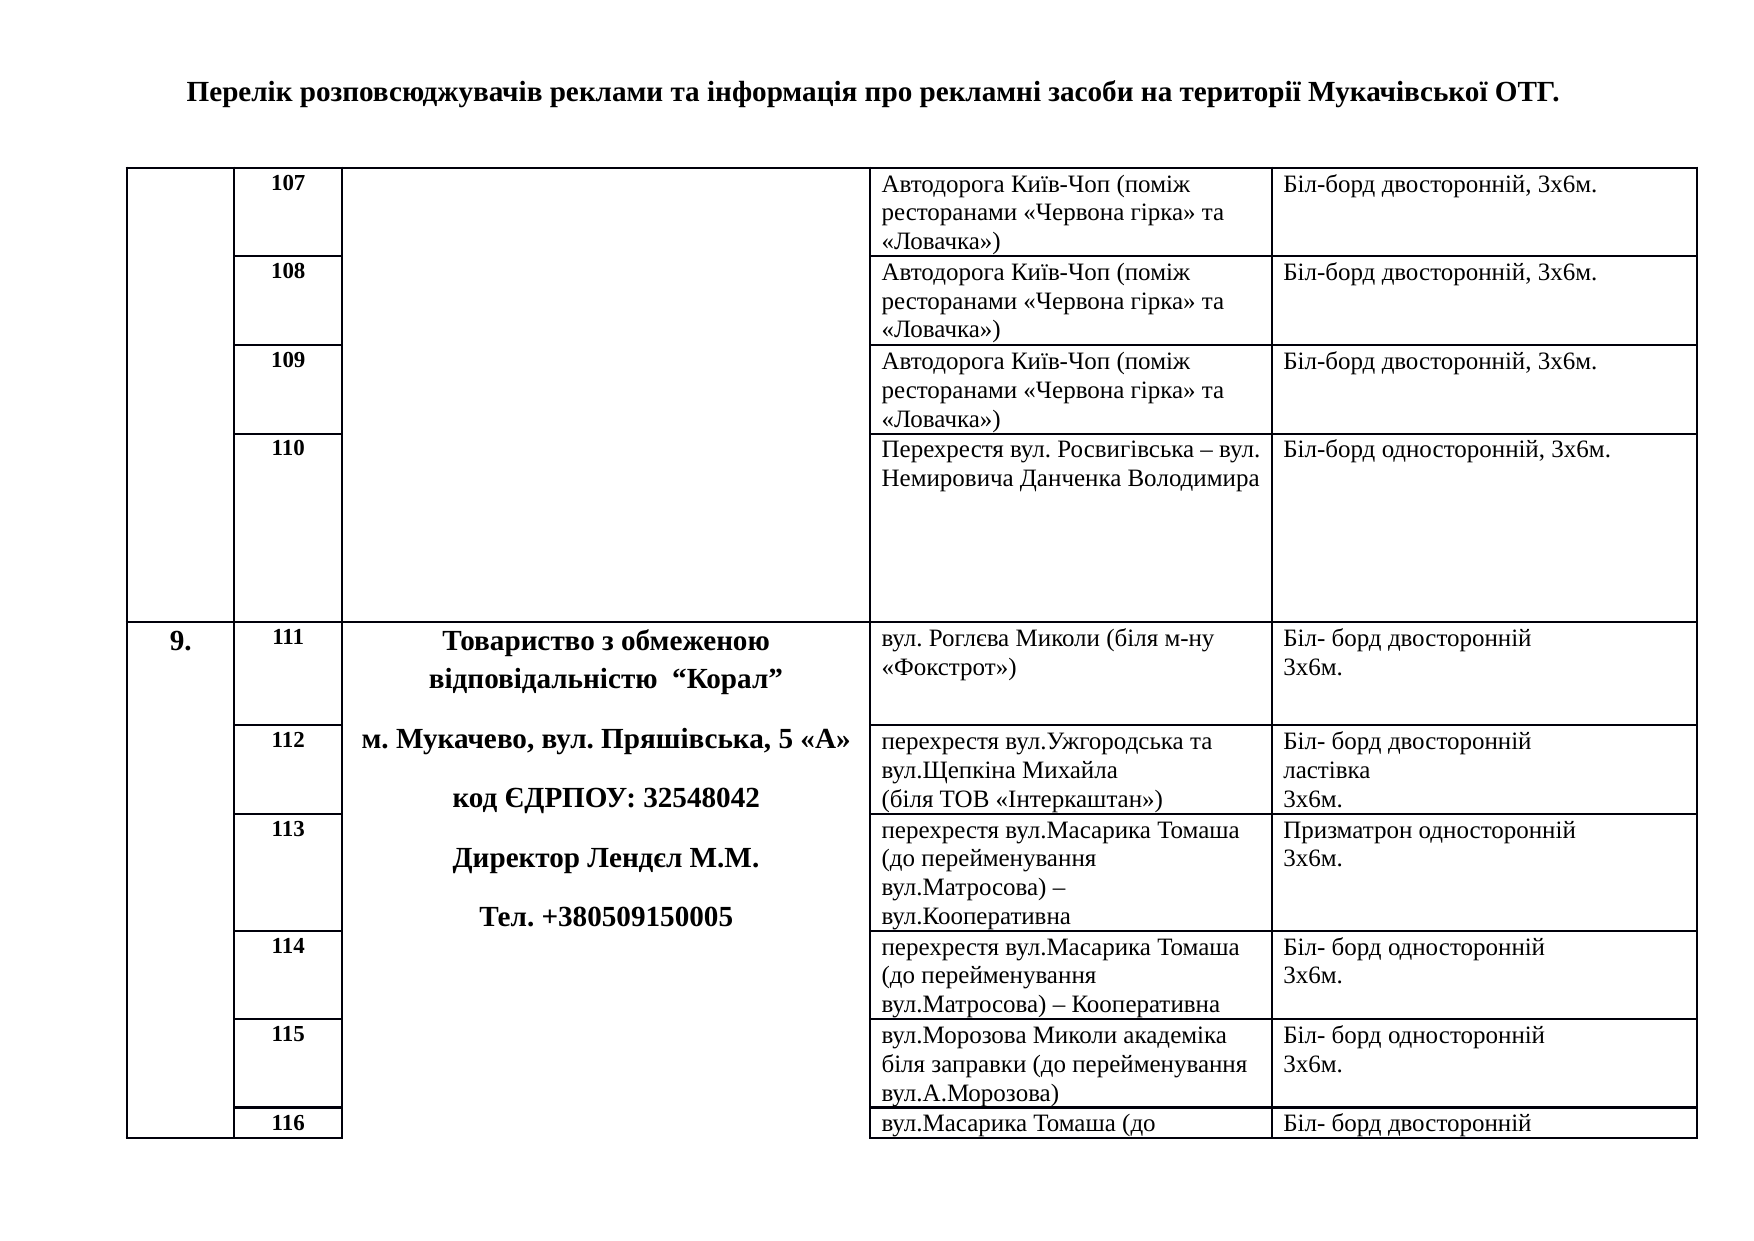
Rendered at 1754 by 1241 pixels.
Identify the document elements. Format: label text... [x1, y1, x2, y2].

table_cell вул.Масарика Томаша (до [871, 1109, 1271, 1137]
table_cell 115 [235, 1020, 341, 1106]
table_cell 112 [235, 726, 341, 813]
table_cell 114 [235, 932, 341, 1018]
table_cell Біл-борд односторонній, 3х6м. [1273, 435, 1696, 621]
table_cell Біл-борд двосторонній, 3х6м. [1273, 169, 1696, 255]
table_cell 108 [235, 257, 341, 344]
table_cell 113 [235, 815, 341, 930]
table_cell 111 [235, 623, 341, 724]
table_cell вул. Роглєва Миколи (біля м-ну «Фокстрот») [871, 623, 1271, 724]
table_cell Біл- борд односторонній 3х6м. [1273, 932, 1696, 1018]
table_cell Біл- борд двосторонній ластівка 3х6м. [1273, 726, 1696, 813]
table_cell Біл- борд двосторонній [1273, 1109, 1696, 1137]
table_cell Біл- борд двосторонній 3х6м. [1273, 623, 1696, 724]
table_cell [343, 169, 869, 621]
table_cell Товариство з обмеженою відповідальністю “Корал” м. Мукачево, вул. Пряшівська, 5 «А» код ЄДРПОУ: 32548042 Директор Лендєл М.М. Тел. +380509150005 [343, 623, 869, 1137]
table_cell Автодорога Київ-Чоп (поміж ресторанами «Червона гірка» та «Ловачка») [871, 257, 1271, 344]
table_cell 107 [235, 169, 341, 255]
table_cell 116 [235, 1109, 341, 1137]
table_cell Біл-борд двосторонній, 3х6м. [1273, 346, 1696, 432]
table_cell 110 [235, 435, 341, 621]
table_cell Перехрестя вул. Росвигівська – вул. Немировича Данченка Володимира [871, 435, 1271, 621]
table_cell перехрестя вул.Масарика Томаша (до перейменування вул.Матросова) – Кооперативна [871, 932, 1271, 1018]
table_cell перехрестя вул.Ужгородська та вул.Щепкіна Михайла (біля ТОВ «Інтеркаштан») [871, 726, 1271, 813]
table_cell вул.Морозова Миколи академіка біля заправки (до перейменування вул.А.Морозова) [871, 1020, 1271, 1106]
table_cell [128, 169, 233, 621]
table_cell Біл- борд односторонній 3х6м. [1273, 1020, 1696, 1106]
table_cell 9. [128, 623, 233, 1137]
table_cell Біл-борд двосторонній, 3х6м. [1273, 257, 1696, 344]
table_cell Призматрон односторонній 3х6м. [1273, 815, 1696, 930]
table_cell Автодорога Київ-Чоп (поміж ресторанами «Червона гірка» та «Ловачка») [871, 346, 1271, 432]
table_cell 109 [235, 346, 341, 432]
table_cell Автодорога Київ-Чоп (поміж ресторанами «Червона гірка» та «Ловачка») [871, 169, 1271, 255]
table_cell перехрестя вул.Масарика Томаша (до перейменування вул.Матросова) – вул.Кооперативна [871, 815, 1271, 930]
